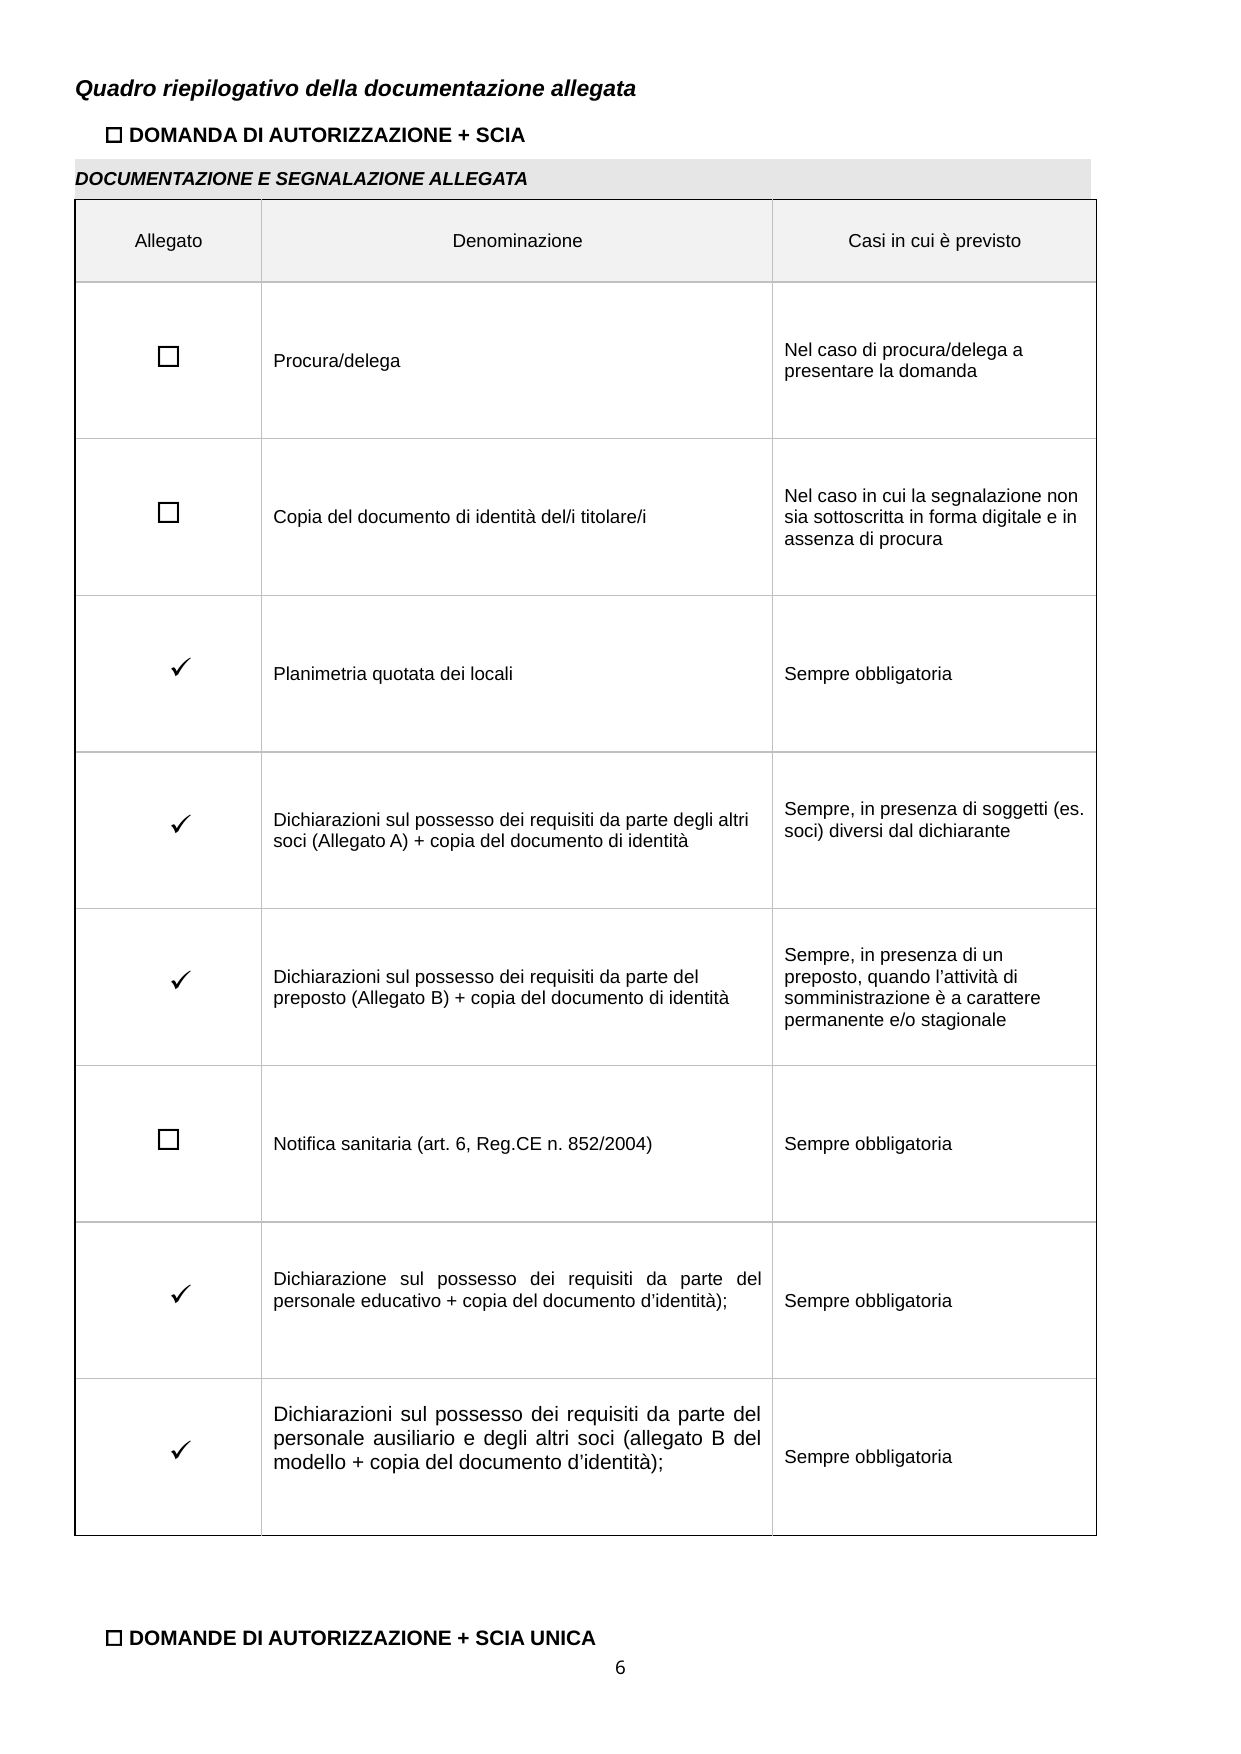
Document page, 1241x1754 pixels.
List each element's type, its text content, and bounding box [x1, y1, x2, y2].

table_cell Dichiarazioni sul possesso dei requisiti da parte del personale ausiliario e degli altri soci (allegato B del modello + copia del documento d’identità); [262, 1379, 772, 1535]
table_cell Casi in cui è previsto [773, 200, 1096, 281]
text  DOMANDA DI AUTORIZZAZIONE + SCIA [104, 123, 1165, 147]
table_header [1091, 159, 1096, 199]
table_cell [76, 909, 261, 1065]
table_cell [76, 1379, 261, 1535]
table_cell [76, 753, 261, 908]
text Quadro riepilogativo della documentazione allegata [75, 75, 1165, 101]
table_cell Dichiarazioni sul possesso dei requisiti da parte del preposto (Allegato B) + copia del documento di identità [262, 909, 772, 1065]
table_cell Sempre obbligatoria [773, 1223, 1096, 1378]
table_cell Sempre obbligatoria [773, 1379, 1096, 1535]
table_cell Notifica sanitaria (art. 6, Reg.CE n. 852/2004) [262, 1066, 772, 1221]
table_cell  [76, 1066, 261, 1221]
table_cell Sempre obbligatoria [773, 1066, 1096, 1221]
table_cell Planimetria quotata dei locali [262, 596, 772, 751]
table_cell  [76, 439, 261, 595]
table_cell Nel caso in cui la segnalazione non sia sottoscritta in forma digitale e in assenza di procura [773, 439, 1096, 595]
table_cell Denominazione [262, 200, 772, 281]
table_cell Procura/delega [262, 283, 772, 438]
table_header DOCUMENTAZIONE E SEGNALAZIONE ALLEGATA [75, 159, 1091, 199]
table_cell Nel caso di procura/delega a presentare la domanda [773, 283, 1096, 438]
table_cell Dichiarazione sul possesso dei requisiti da parte del personale educativo + copia del documento d’identità); [262, 1223, 772, 1378]
table_cell Sempre, in presenza di soggetti (es. soci) diversi dal dichiarante [773, 753, 1096, 908]
table_cell  [76, 283, 261, 438]
table_cell Allegato [76, 200, 261, 281]
table_cell Dichiarazioni sul possesso dei requisiti da parte degli altri soci (Allegato A) + copia del documento di identità [262, 753, 772, 908]
text  DOMANDE DI AUTORIZZAZIONE + SCIA UNICA [104, 1626, 1165, 1650]
table_cell Sempre obbligatoria [773, 596, 1096, 751]
table_cell [76, 596, 261, 751]
table_cell [76, 1223, 261, 1378]
table_cell Sempre, in presenza di un preposto, quando l’attività di somministrazione è a carattere permanente e/o stagionale [773, 909, 1096, 1065]
table_cell Copia del documento di identità del/i titolare/i [262, 439, 772, 595]
